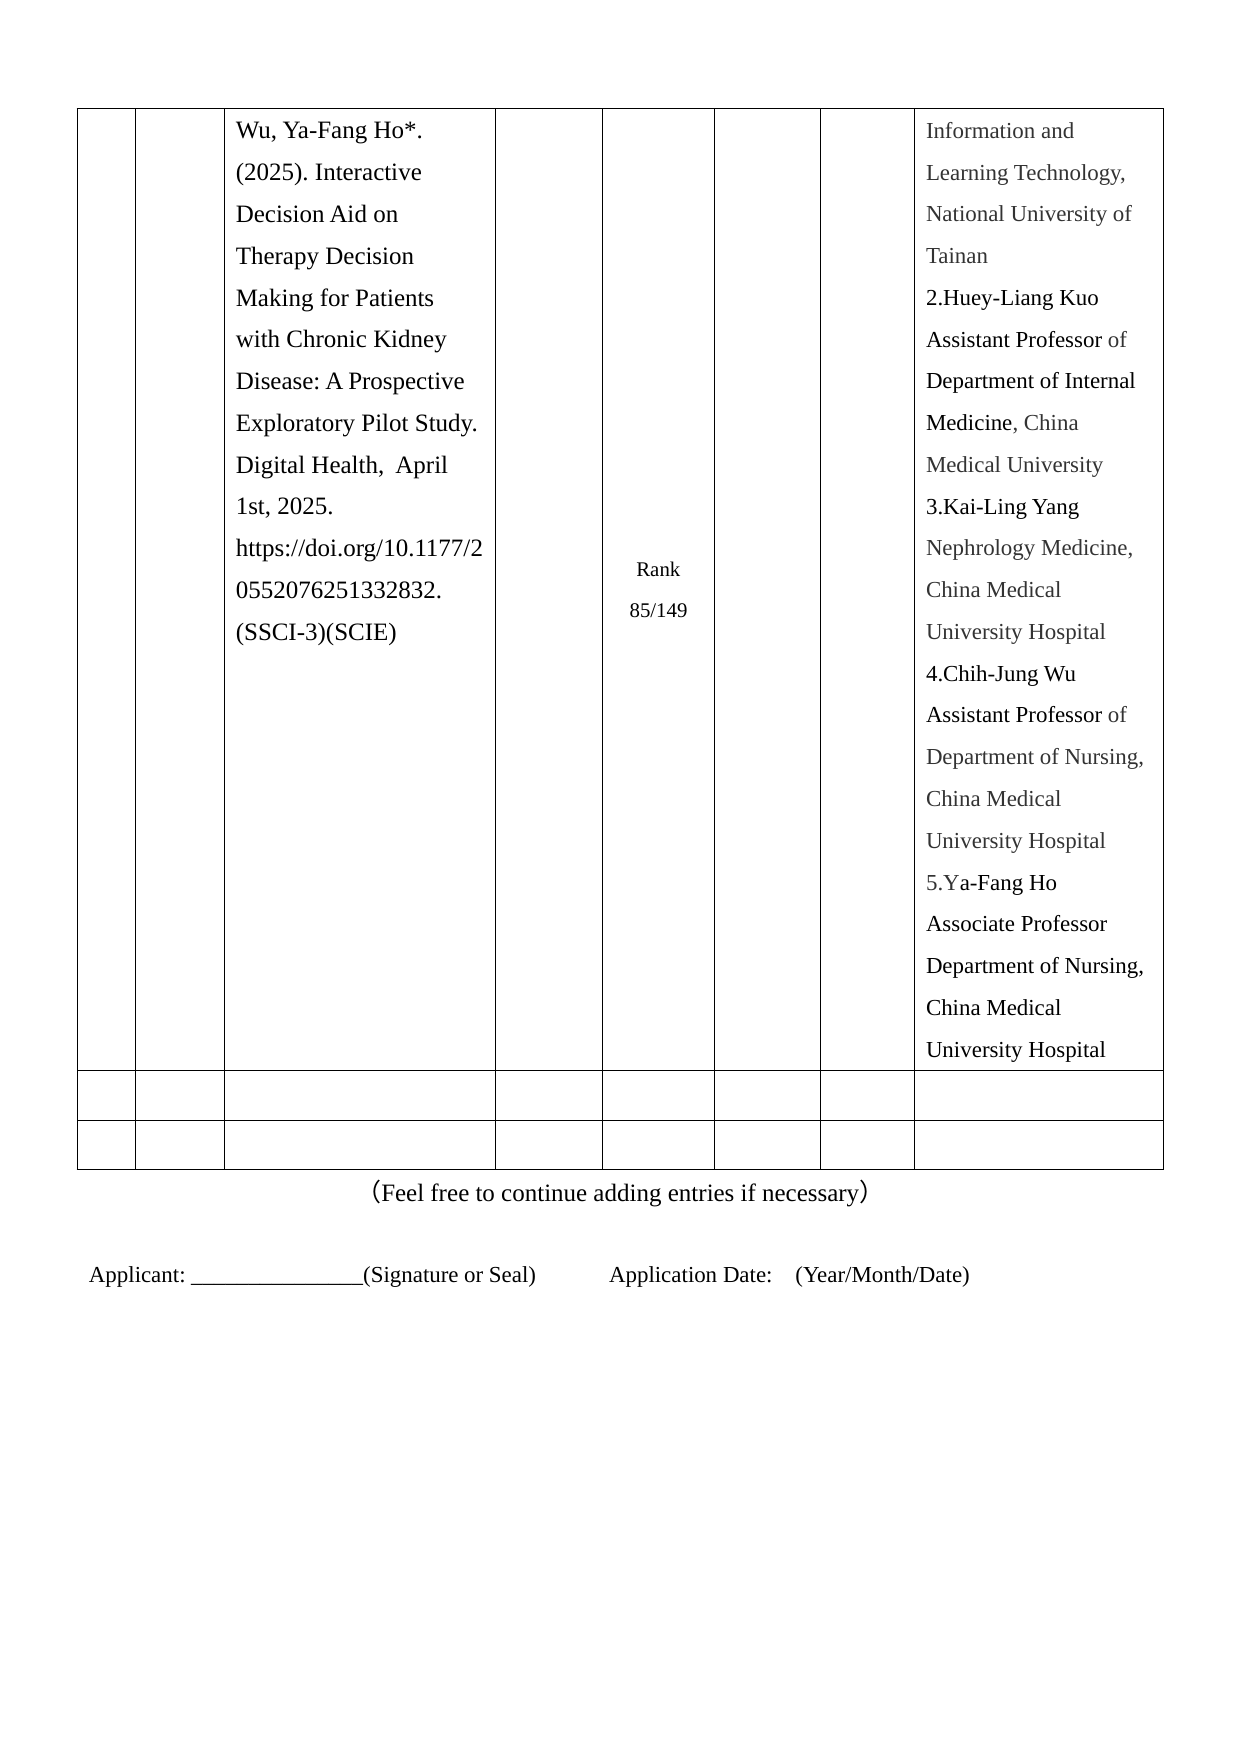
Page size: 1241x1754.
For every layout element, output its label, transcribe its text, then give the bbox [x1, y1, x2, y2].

table_cell [78, 109, 135, 1070]
table_cell Rank 85/149 [603, 109, 714, 1070]
table_cell [496, 109, 602, 1070]
table_cell [136, 1121, 224, 1169]
text （Feel free to continue adding entries if necessary） [89, 1170, 1152, 1212]
table_cell [821, 109, 914, 1070]
table_cell [78, 1071, 135, 1119]
table_cell [136, 109, 224, 1070]
text Applicant: _______________(Signature or Seal) Application Date: (Year/Month/Date) [89, 1254, 1152, 1296]
table_cell [496, 1121, 602, 1169]
table_cell [715, 1071, 820, 1119]
table_cell [225, 1121, 495, 1169]
table_cell [715, 1121, 820, 1169]
table_cell [496, 1071, 602, 1119]
table_cell Information and Learning Technology, National University of Tainan 2.Huey-Liang Kuo Assistant Professor of Department of Internal Medicine, China Medical University 3.Kai-Ling Yang Nephrology Medicine, China Medical University Hospital 4.Chih-Jung Wu Assistant Professor of Department of Nursing, China Medical University Hospital 5.Ya-Fang Ho Associate Professor Department of Nursing, China Medical University Hospital [915, 109, 1163, 1070]
table_cell [715, 109, 820, 1070]
table_cell [821, 1071, 914, 1119]
table_cell [915, 1071, 1163, 1119]
table_cell [603, 1121, 714, 1169]
table_cell [915, 1121, 1163, 1169]
table_cell Wu, Ya-Fang Ho*. (2025). Interactive Decision Aid on Therapy Decision Making for Patients with Chronic Kidney Disease: A Prospective Exploratory Pilot Study. Digital Health, April 1st, 2025. https://doi.org/10.1177/20552076251332832. (SSCI-3)(SCIE) [225, 109, 495, 1070]
table_cell [136, 1071, 224, 1119]
table_cell [821, 1121, 914, 1169]
table_cell [603, 1071, 714, 1119]
table_cell [225, 1071, 495, 1119]
table_cell [78, 1121, 135, 1169]
